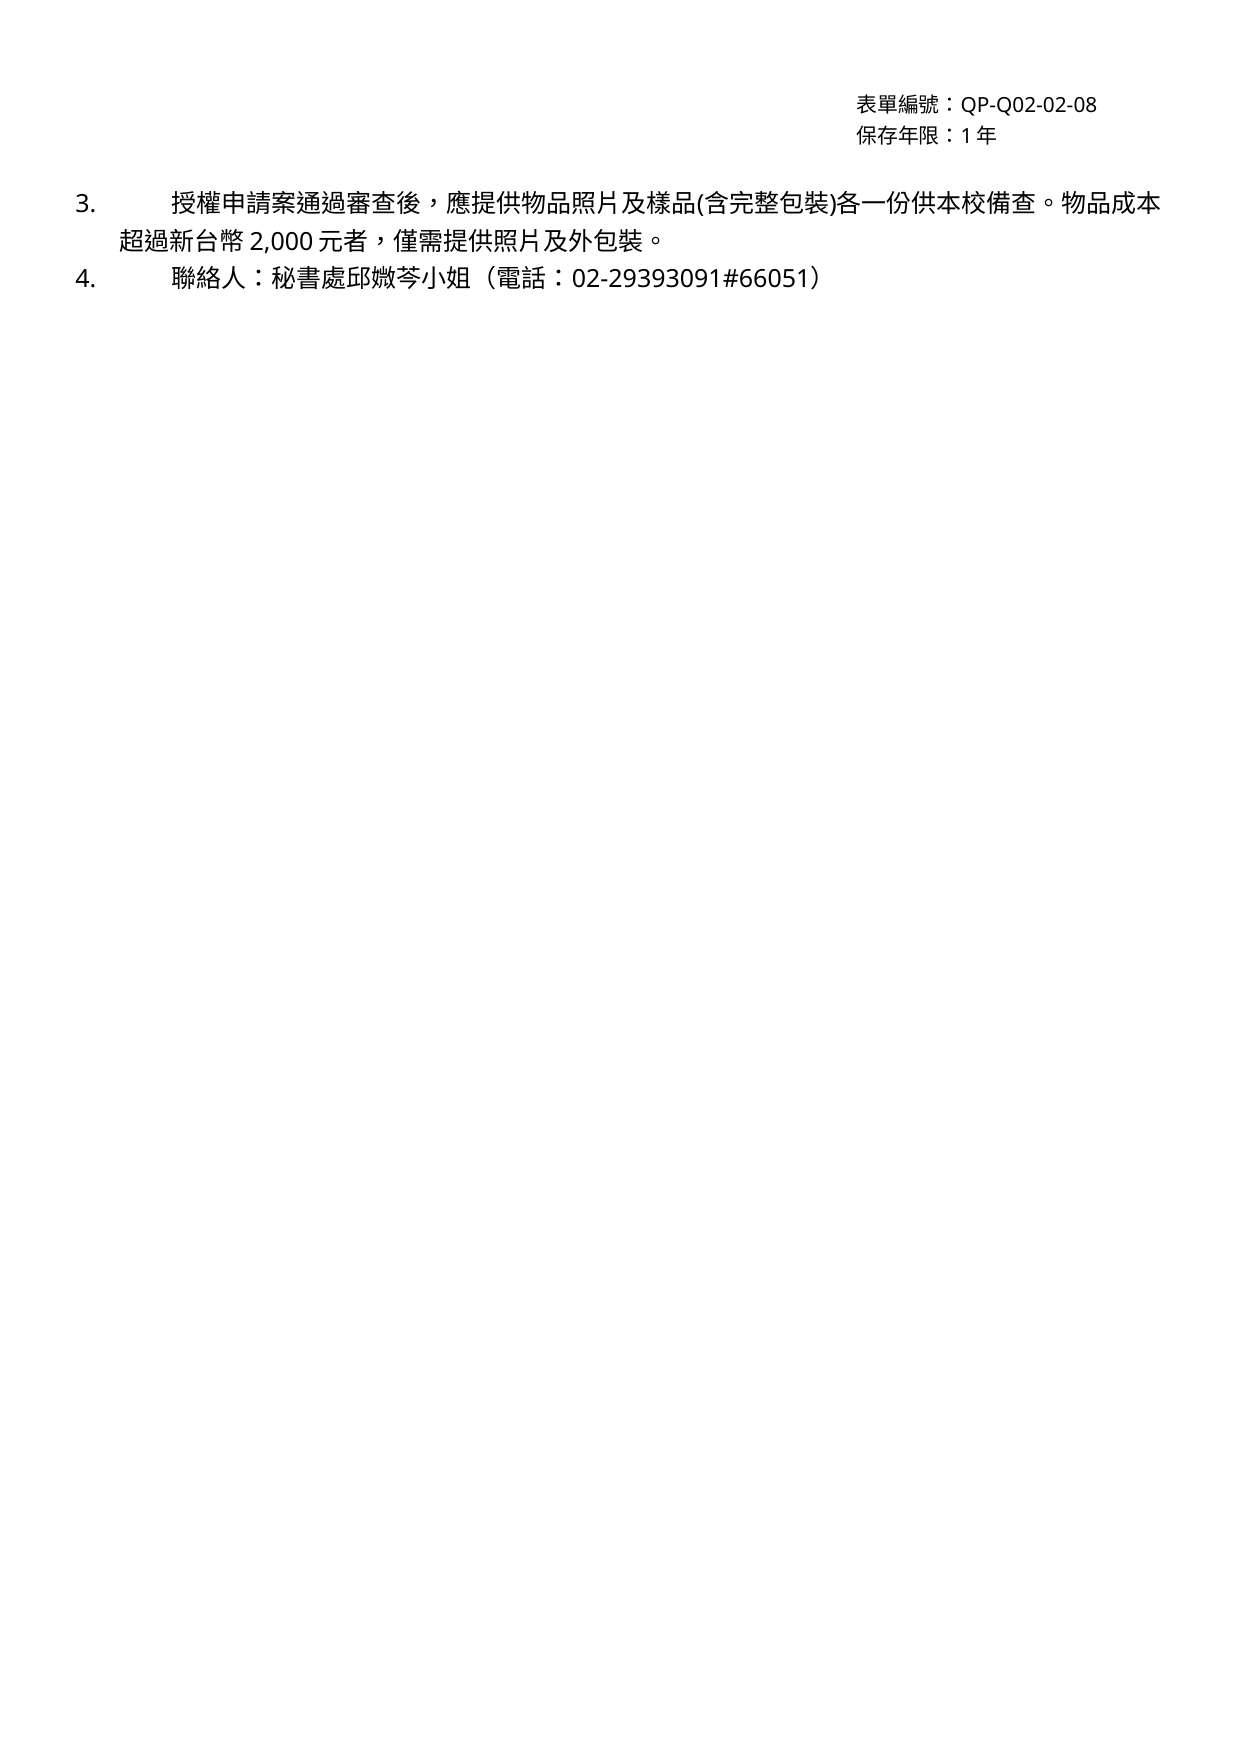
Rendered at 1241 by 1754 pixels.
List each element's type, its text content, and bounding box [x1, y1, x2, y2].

list 授權申請案通過審查後，應提供物品照片及樣品(含完整包裝)各一份供本校備查。物品成本超過新台幣2,000元者，僅需提供照片及外包裝。 [75, 177, 1165, 252]
list 聯絡人：秘書處邱媺芩小姐（電話：02-29393091#66051） [75, 252, 1165, 289]
